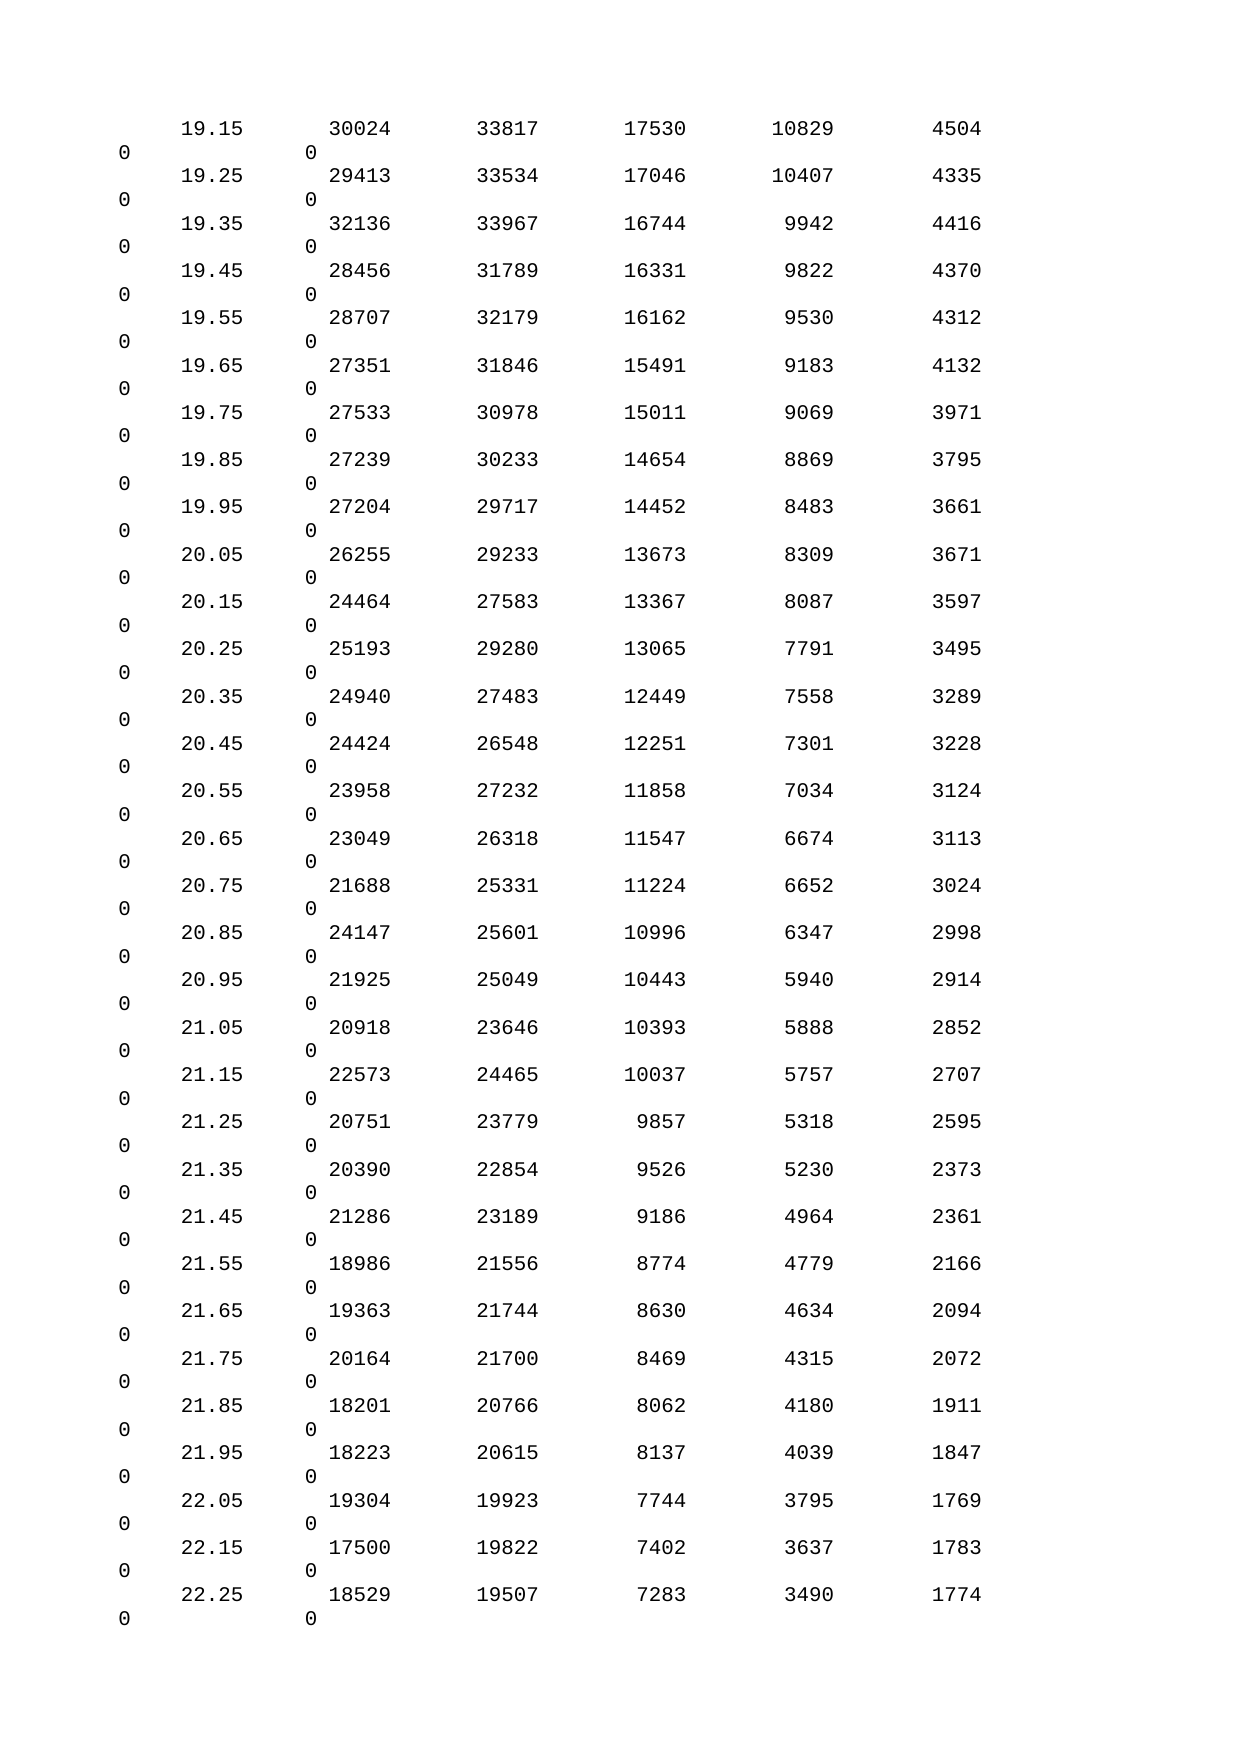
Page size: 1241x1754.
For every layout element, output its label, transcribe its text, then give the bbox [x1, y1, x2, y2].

text 21.05 20918 23646 10393 5888 2852 0 0 [118, 1017, 1122, 1064]
text 22.25 18529 19507 7283 3490 1774 0 0 [118, 1584, 1122, 1631]
text 20.45 24424 26548 12251 7301 3228 0 0 [118, 733, 1122, 780]
text 19.95 27204 29717 14452 8483 3661 0 0 [118, 496, 1122, 544]
text 20.05 26255 29233 13673 8309 3671 0 0 [118, 544, 1122, 591]
text 21.85 18201 20766 8062 4180 1911 0 0 [118, 1395, 1122, 1442]
text 21.45 21286 23189 9186 4964 2361 0 0 [118, 1206, 1122, 1253]
text 19.15 30024 33817 17530 10829 4504 0 0 [118, 118, 1122, 165]
text 21.15 22573 24465 10037 5757 2707 0 0 [118, 1064, 1122, 1111]
text 20.65 23049 26318 11547 6674 3113 0 0 [118, 827, 1122, 875]
text 19.45 28456 31789 16331 9822 4370 0 0 [118, 260, 1122, 307]
text 20.15 24464 27583 13367 8087 3597 0 0 [118, 591, 1122, 638]
text 20.95 21925 25049 10443 5940 2914 0 0 [118, 969, 1122, 1017]
text 19.85 27239 30233 14654 8869 3795 0 0 [118, 449, 1122, 496]
text 21.25 20751 23779 9857 5318 2595 0 0 [118, 1111, 1122, 1158]
text 21.35 20390 22854 9526 5230 2373 0 0 [118, 1158, 1122, 1206]
text 21.55 18986 21556 8774 4779 2166 0 0 [118, 1253, 1122, 1300]
text 19.35 32136 33967 16744 9942 4416 0 0 [118, 213, 1122, 260]
text 21.65 19363 21744 8630 4634 2094 0 0 [118, 1300, 1122, 1348]
text 20.35 24940 27483 12449 7558 3289 0 0 [118, 686, 1122, 733]
text 22.15 17500 19822 7402 3637 1783 0 0 [118, 1537, 1122, 1584]
text 19.55 28707 32179 16162 9530 4312 0 0 [118, 307, 1122, 354]
text 19.25 29413 33534 17046 10407 4335 0 0 [118, 165, 1122, 213]
text 21.75 20164 21700 8469 4315 2072 0 0 [118, 1348, 1122, 1395]
text 22.05 19304 19923 7744 3795 1769 0 0 [118, 1489, 1122, 1537]
text 20.75 21688 25331 11224 6652 3024 0 0 [118, 875, 1122, 922]
text 21.95 18223 20615 8137 4039 1847 0 0 [118, 1442, 1122, 1489]
text 20.85 24147 25601 10996 6347 2998 0 0 [118, 922, 1122, 969]
text 19.65 27351 31846 15491 9183 4132 0 0 [118, 354, 1122, 402]
text 19.75 27533 30978 15011 9069 3971 0 0 [118, 402, 1122, 449]
text 20.25 25193 29280 13065 7791 3495 0 0 [118, 638, 1122, 686]
text 20.55 23958 27232 11858 7034 3124 0 0 [118, 780, 1122, 827]
